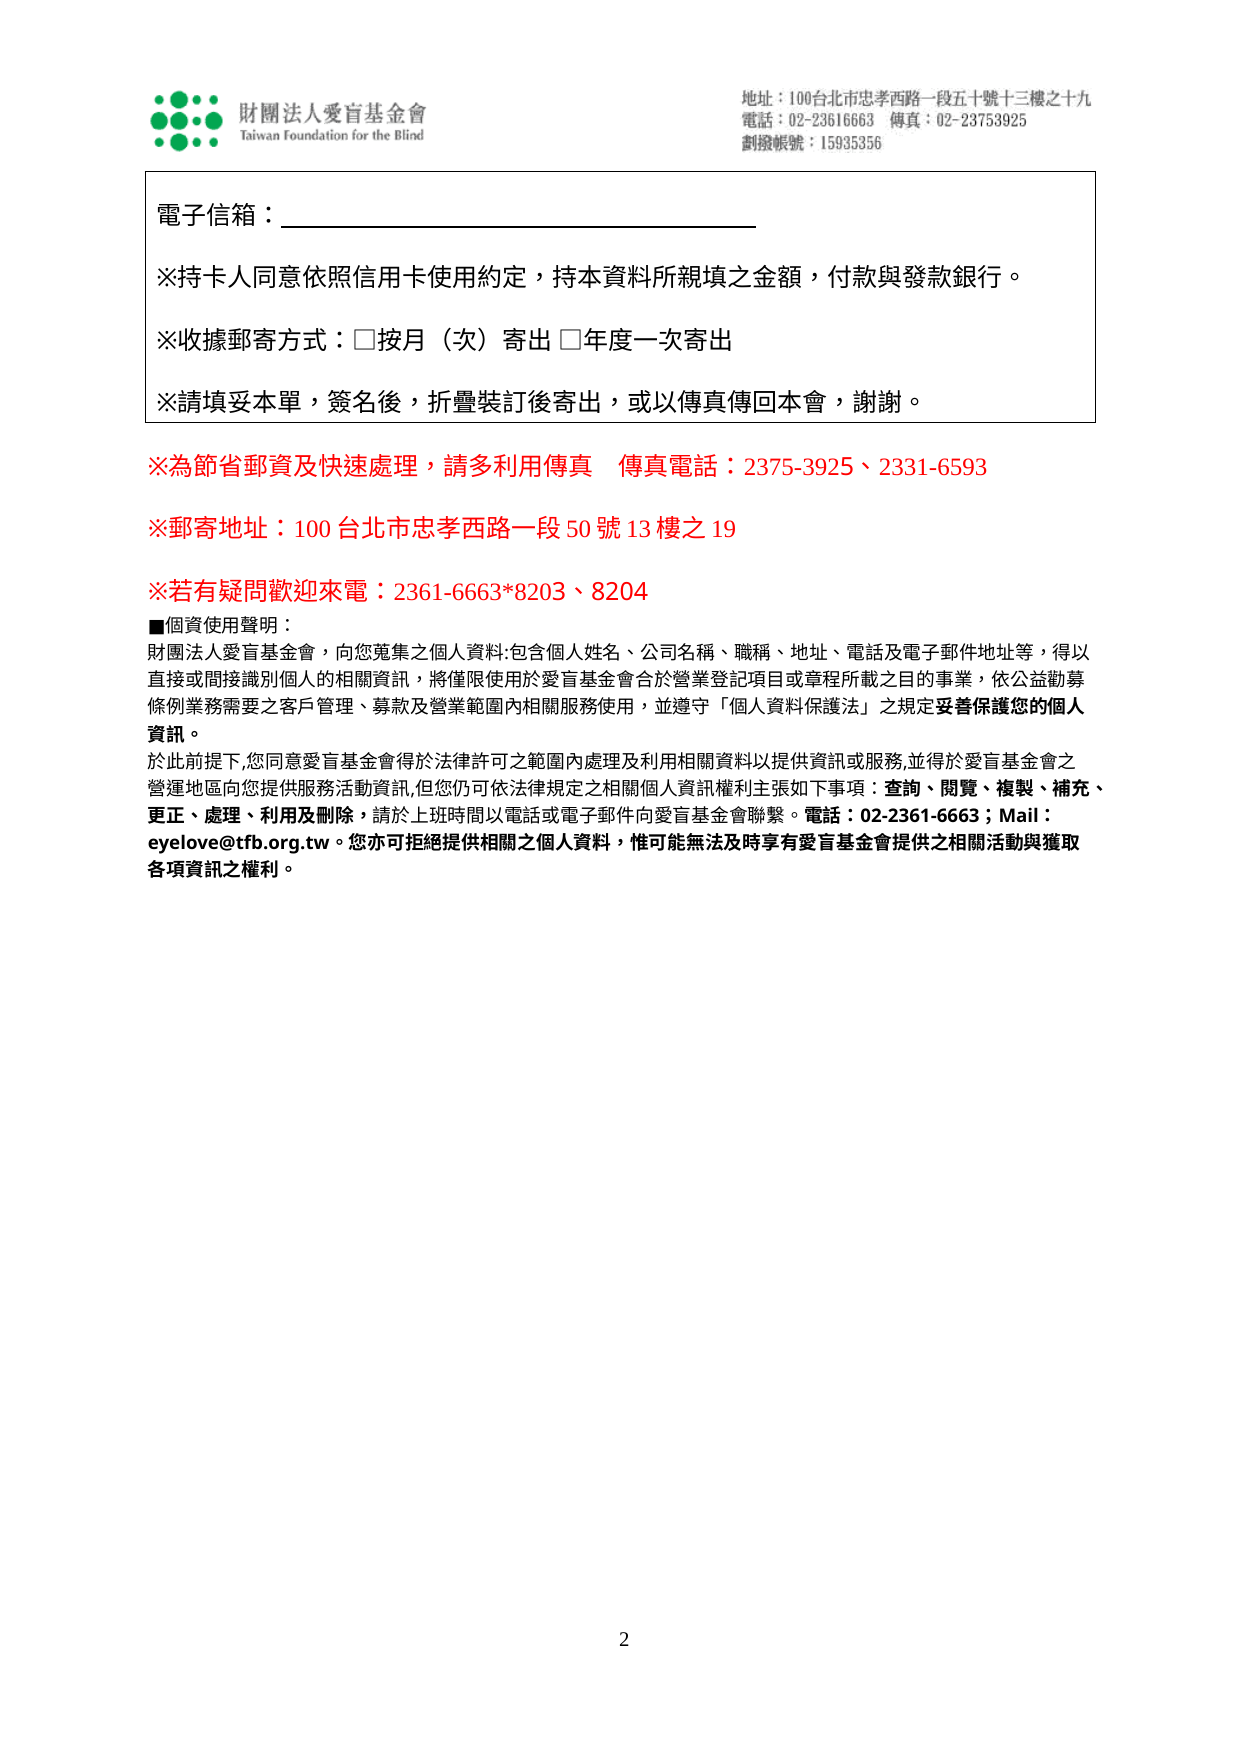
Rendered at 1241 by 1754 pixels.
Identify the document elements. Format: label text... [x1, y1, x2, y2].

text 於此前提下,您同意愛盲基金會得於法律許可之範圍內處理及利用相關資料以提供資訊或服務,並得於愛盲基金會之營運地區向您提供服務活動資訊,但您仍可依法律規定之相關個人資訊權利主張如下事項：查詢、閱覽、複製、補充、更正、處理、利用及刪除，請於上班時間以電話或電子郵件向愛盲基金會聯繫。電話：02-2361-6663；Mail：eyelove@tfb.org.tw。您亦可拒絕提供相關之個人資料，惟可能無法及時享有愛盲基金會提供之相關活動與獲取各項資訊之權利。 [148, 746, 1092, 882]
table_header - 電子信箱： - ※持卡人同意依照信用卡使用約定，持本資料所親填之金額，付款與發款銀行。 ※收據郵寄方式：□按月（次）寄出 □年度一次寄出 ※請填妥本單，簽名後，折疊裝訂後寄出，或以傳真傳回本會，謝謝。 [146, 172, 1095, 422]
text 財團法人愛盲基金會，向您蒐集之個人資料:包含個人姓名、公司名稱、職稱、地址、電話及電子郵件地址等，得以直接或間接識別個人的相關資訊，將僅限使用於愛盲基金會合於營業登記項目或章程所載之目的事業，依公益勸募條例業務需要之客戶管理、募款及營業範圍內相關服務使用，並遵守「個人資料保護法」之規定妥善保護您的個人資訊。 [148, 638, 1092, 746]
text ■個資使用聲明： [148, 610, 1092, 638]
text ※為節省郵資及快速處理，請多利用傳真 傳真電話：2375-3925、2331-6593 [148, 423, 1092, 485]
text ※郵寄地址：100台北市忠孝西路一段50號13樓之19 [148, 485, 1092, 548]
text ※若有疑問歡迎來電：2361-6663*8203、8204 [148, 548, 1092, 610]
